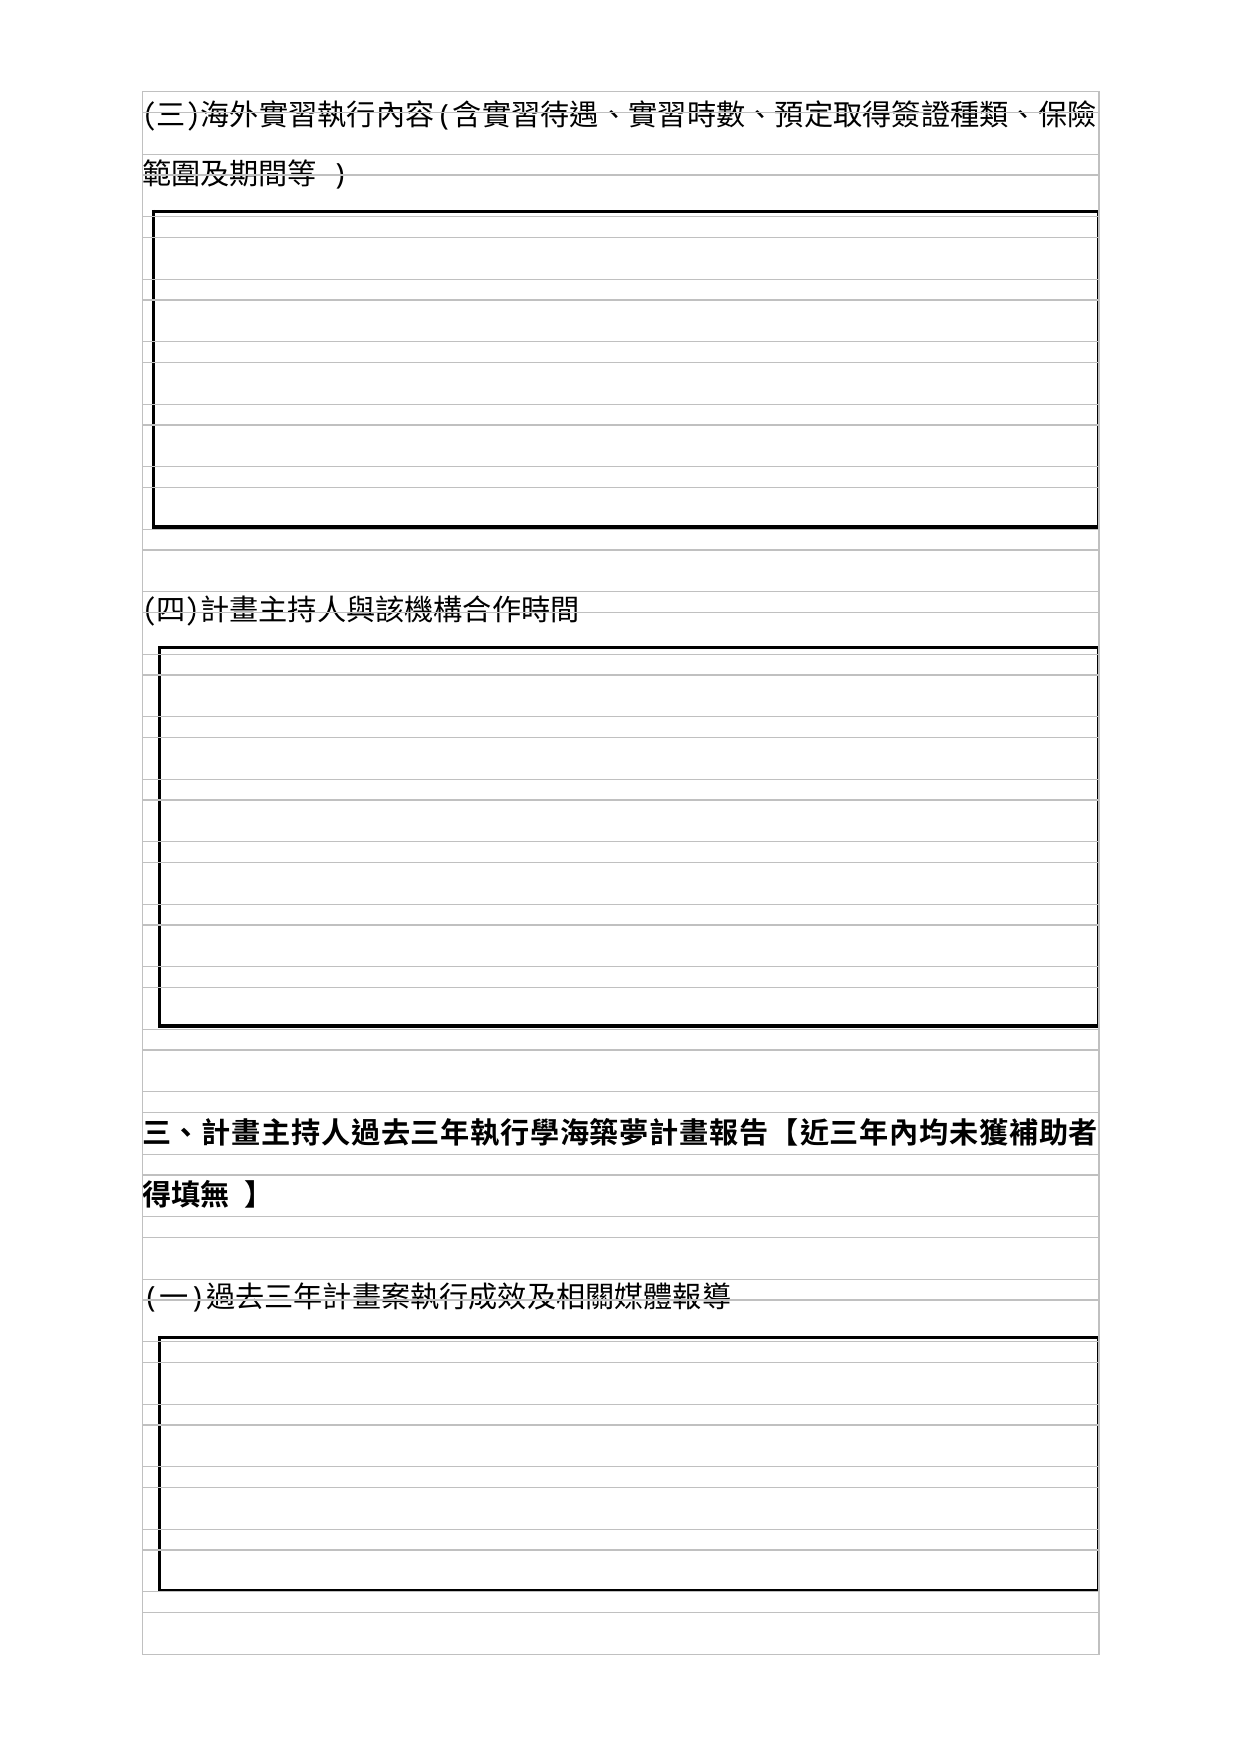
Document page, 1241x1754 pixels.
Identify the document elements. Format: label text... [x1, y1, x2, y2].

table_header [161, 1467, 1097, 1487]
text (三)海外實習執行內容(含實習待遇、實習時數、預定取得簽證種類、保險 範圍及期間等 ) [143, 176, 1098, 193]
text (一)過去三年計畫案執行成效及相關媒體報導 [143, 1301, 1098, 1316]
text (三)海外實習執行內容(含實習待遇、實習時數、預定取得簽證種類、保險 範圍及期間等 ) [143, 113, 1098, 154]
table_header [161, 1488, 1097, 1529]
table_header [155, 426, 1097, 466]
table_header [155, 342, 1097, 362]
table_header [161, 1551, 1097, 1589]
table_header [161, 842, 1097, 862]
table_header [161, 1530, 1097, 1549]
text (一)過去三年計畫案執行成效及相關媒體報導 [143, 1280, 1098, 1299]
table_header [161, 967, 1097, 987]
table_header [155, 301, 1097, 341]
table_header [161, 988, 1097, 1024]
table_header [161, 717, 1097, 737]
table_header [155, 467, 1097, 487]
table_header [155, 363, 1097, 404]
table_header [161, 676, 1097, 716]
text (三)海外實習執行內容(含實習待遇、實習時數、預定取得簽證種類、保險 範圍及期間等 ) [143, 92, 1098, 112]
text (四)計畫主持人與該機構合作時間 [143, 613, 1098, 629]
table_header [161, 801, 1097, 841]
text [143, 1092, 1098, 1112]
text (一)過去三年計畫案執行成效及相關媒體報導 [143, 1253, 1098, 1279]
table_header [161, 655, 1097, 674]
table_header [161, 863, 1097, 904]
text (三)海外實習執行內容(含實習待遇、實習時數、預定取得簽證種類、保險 範圍及期間等 ) [143, 155, 1098, 174]
text 得填無 】 [143, 1176, 1098, 1214]
text (四)計畫主持人與該機構合作時間 [143, 592, 1098, 612]
text (四)計畫主持人與該機構合作時間 [143, 587, 1098, 591]
table_header [161, 1405, 1097, 1424]
table_header [155, 280, 1097, 299]
table_header [161, 649, 1097, 654]
table_header [161, 926, 1097, 966]
table_header [155, 405, 1097, 424]
table_header [161, 1342, 1097, 1362]
text [143, 1155, 1098, 1174]
text 三、計畫主持人過去三年執行學海築夢計畫報告【近三年內均未獲補助者 [143, 1113, 1098, 1154]
table_header [161, 738, 1097, 779]
table_header [155, 488, 1097, 525]
table_header [161, 780, 1097, 799]
table_header [161, 1363, 1097, 1404]
table_header [155, 217, 1097, 237]
table_header [161, 905, 1097, 924]
table_header [161, 1426, 1097, 1466]
table_header [155, 238, 1097, 279]
